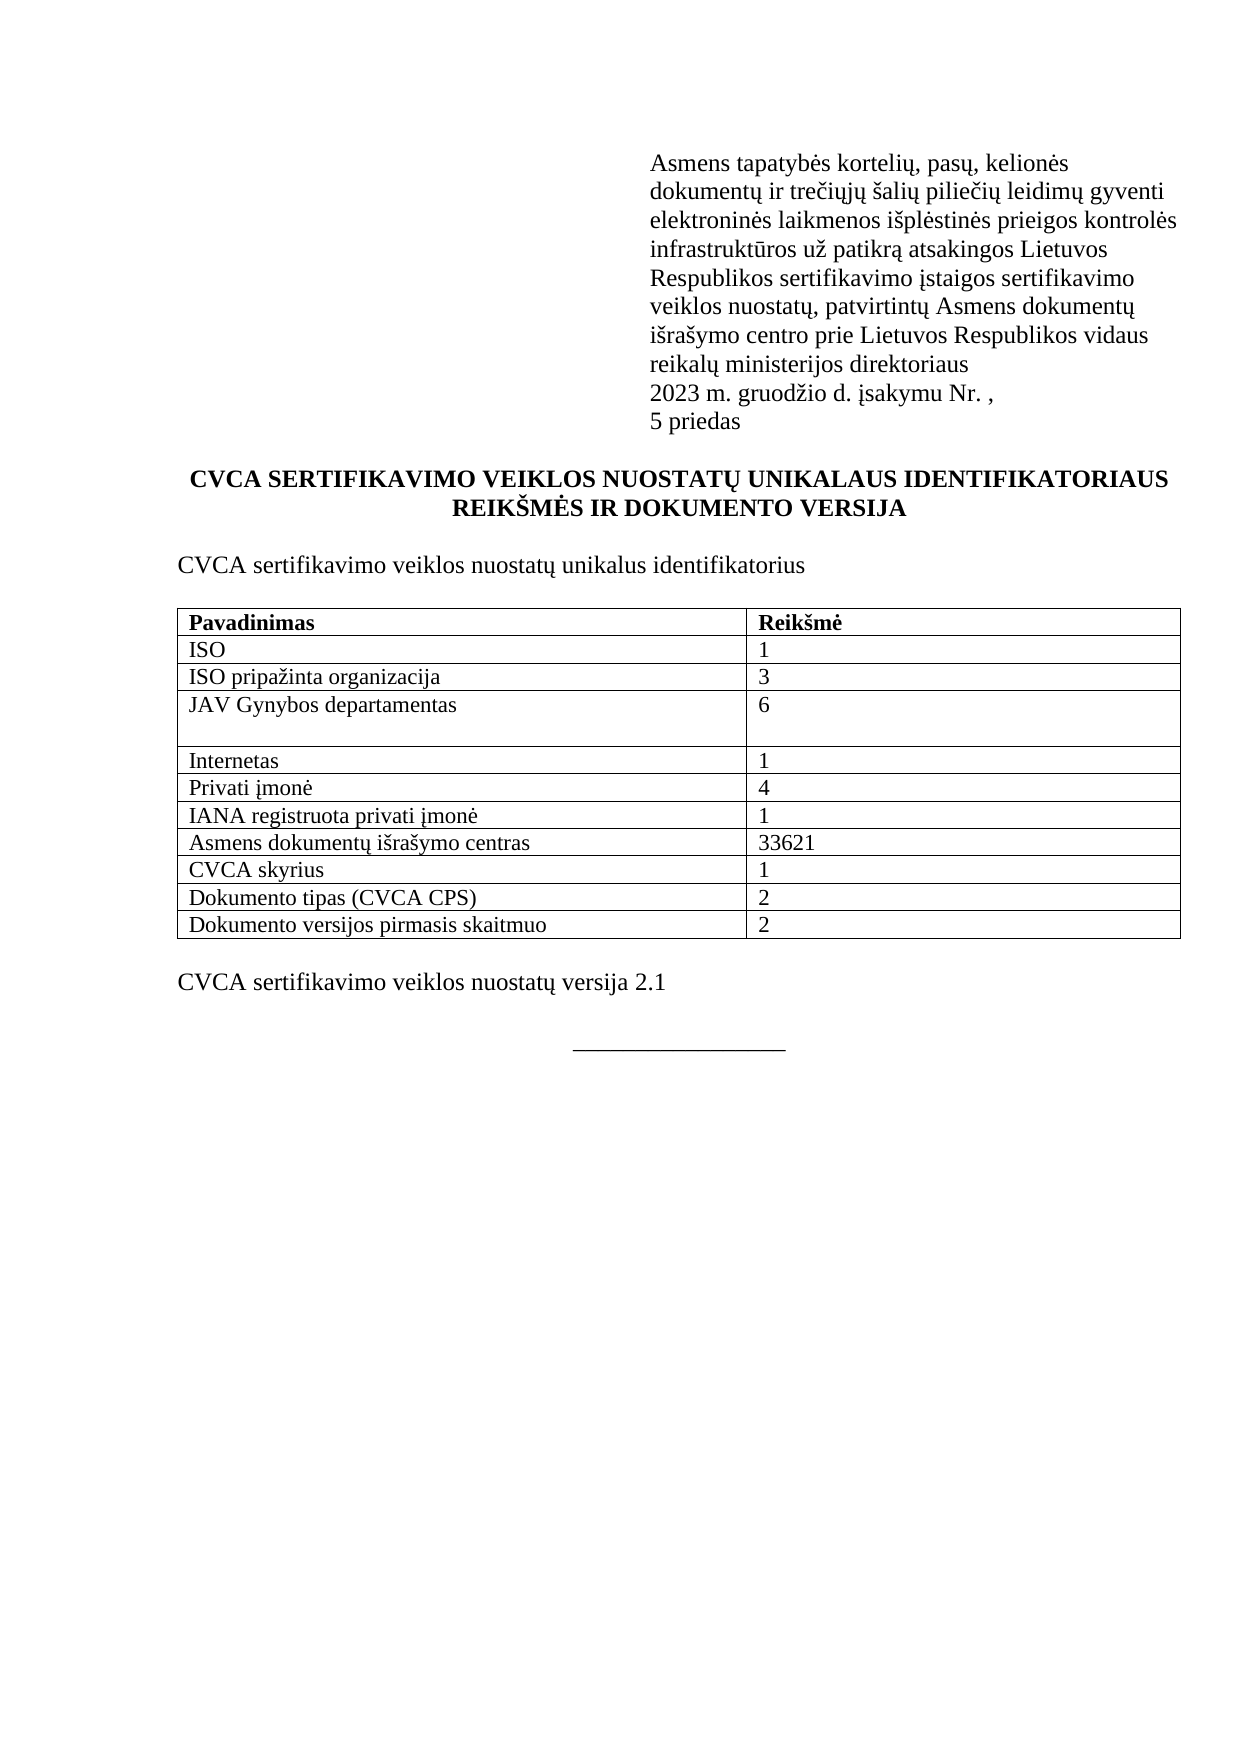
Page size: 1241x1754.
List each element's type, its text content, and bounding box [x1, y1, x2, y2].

table_cell 2 [747, 884, 1180, 910]
table_cell Dokumento tipas (CVCA CPS) [178, 884, 746, 910]
table_cell JAV Gynybos departamentas [178, 691, 746, 746]
table_cell Privati įmonė [178, 774, 746, 801]
table_cell ISO pripažinta organizacija [178, 664, 746, 690]
table_header Pavadinimas [178, 609, 746, 635]
table_cell 3 [747, 664, 1180, 690]
table_cell 4 [747, 774, 1180, 801]
text _________________ [177, 1025, 1181, 1054]
text CVCA sertifikavimo veiklos nuostatų versija 2.1 [177, 967, 1181, 996]
table_cell CVCA skyrius [178, 856, 746, 883]
text CVCA sertifikavimo veiklos nuostatų unikalus identifikatorius [177, 550, 1181, 579]
table_cell Asmens dokumentų išrašymo centras [178, 829, 746, 855]
text CVCA sertifikavimo veiklos nuostatų UNIKALAUS IDENTIFIKATORIAUS REIKŠMĖS ir Dokumento versija [177, 464, 1181, 521]
table_cell 1 [747, 802, 1180, 828]
text 2023 m. gruodžio d. įsakymu Nr. , [649, 378, 1181, 406]
table_header Reikšmė [747, 609, 1180, 635]
text 5 priedas [649, 406, 1181, 435]
table_cell 6 [747, 691, 1180, 746]
table_cell 2 [747, 911, 1180, 938]
table_cell 1 [747, 747, 1180, 773]
table_cell 33621 [747, 829, 1180, 855]
table_cell 1 [747, 636, 1180, 662]
table_cell Internetas [178, 747, 746, 773]
table_cell 1 [747, 856, 1180, 883]
table_cell IANA registruota privati įmonė [178, 802, 746, 828]
table_cell ISO [178, 636, 746, 662]
text Asmens tapatybės kortelių, pasų, kelionės dokumentų ir trečiųjų šalių piliečių leidimų gyventi elektroninės laikmenos išplėstinės prieigos kontrolės infrastruktūros už patikrą atsakingos Lietuvos Respublikos sertifikavimo įstaigos sertifikavimo veiklos nuostatų, patvirtintų Asmens dokumentų išrašymo centro prie Lietuvos Respublikos vidaus reikalų ministerijos direktoriaus [649, 148, 1181, 378]
table_cell Dokumento versijos pirmasis skaitmuo [178, 911, 746, 938]
